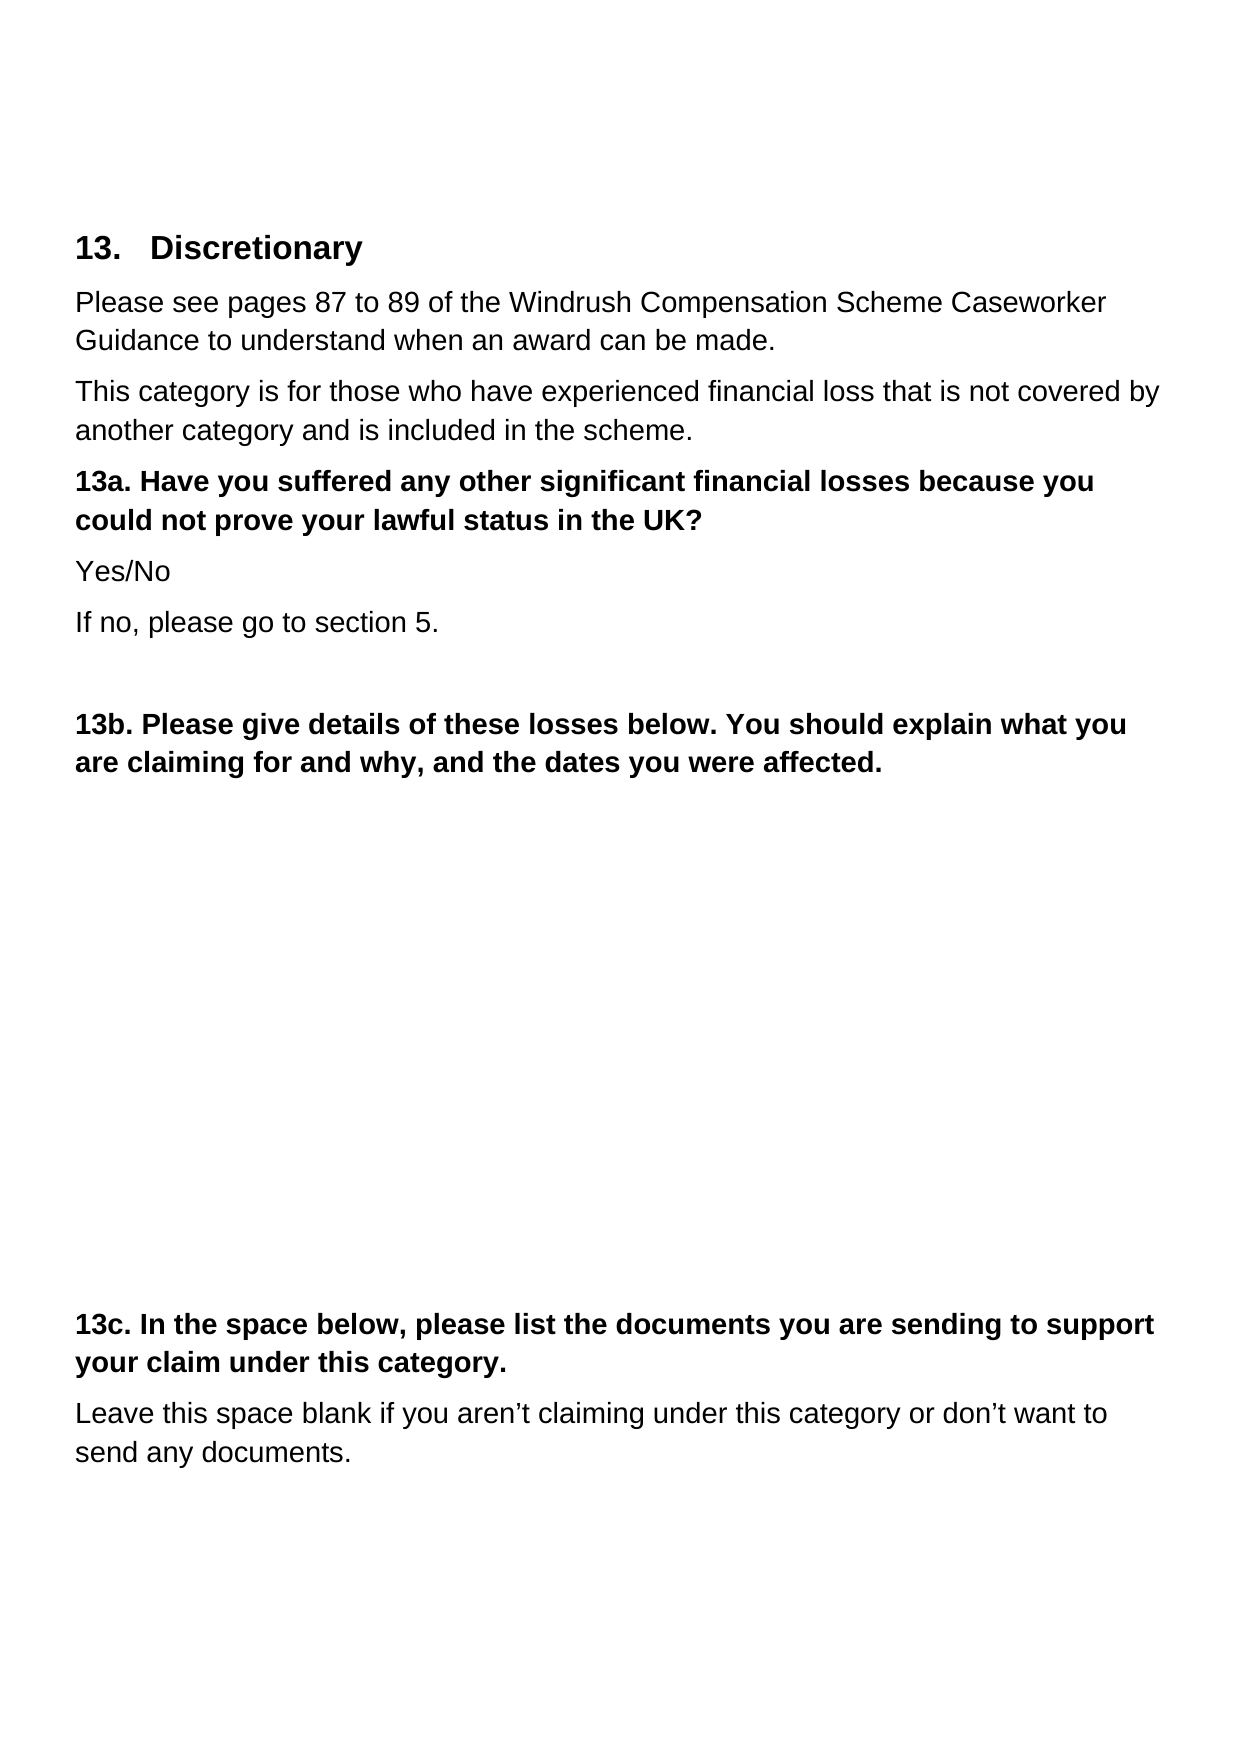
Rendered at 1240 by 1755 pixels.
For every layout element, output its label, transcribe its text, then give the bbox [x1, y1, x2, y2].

subtitle 13. Discretionary [75, 228, 1164, 267]
text If no, please go to section 5. [75, 604, 1164, 638]
text Please see pages 87 to 89 of the Windrush Compensation Scheme Caseworker Guidance to understand when an award can be made. [75, 285, 1164, 357]
text Leave this space blank if you aren’t claiming under this category or don’t want to send any documents. [75, 1396, 1164, 1468]
text Yes/No [75, 553, 1164, 587]
subtitle 13b. Please give details of these losses below. You should explain what you are claiming for and why, and the dates you were affected. [75, 707, 1164, 779]
text This category is for those who have experienced financial loss that is not covered by another category and is included in the scheme. [75, 374, 1164, 446]
subtitle 13a. Have you suffered any other significant financial losses because you could not prove your lawful status in the UK? [75, 464, 1164, 536]
subtitle 13c. In the space below, please list the documents you are sending to support your claim under this category. [75, 1307, 1164, 1379]
